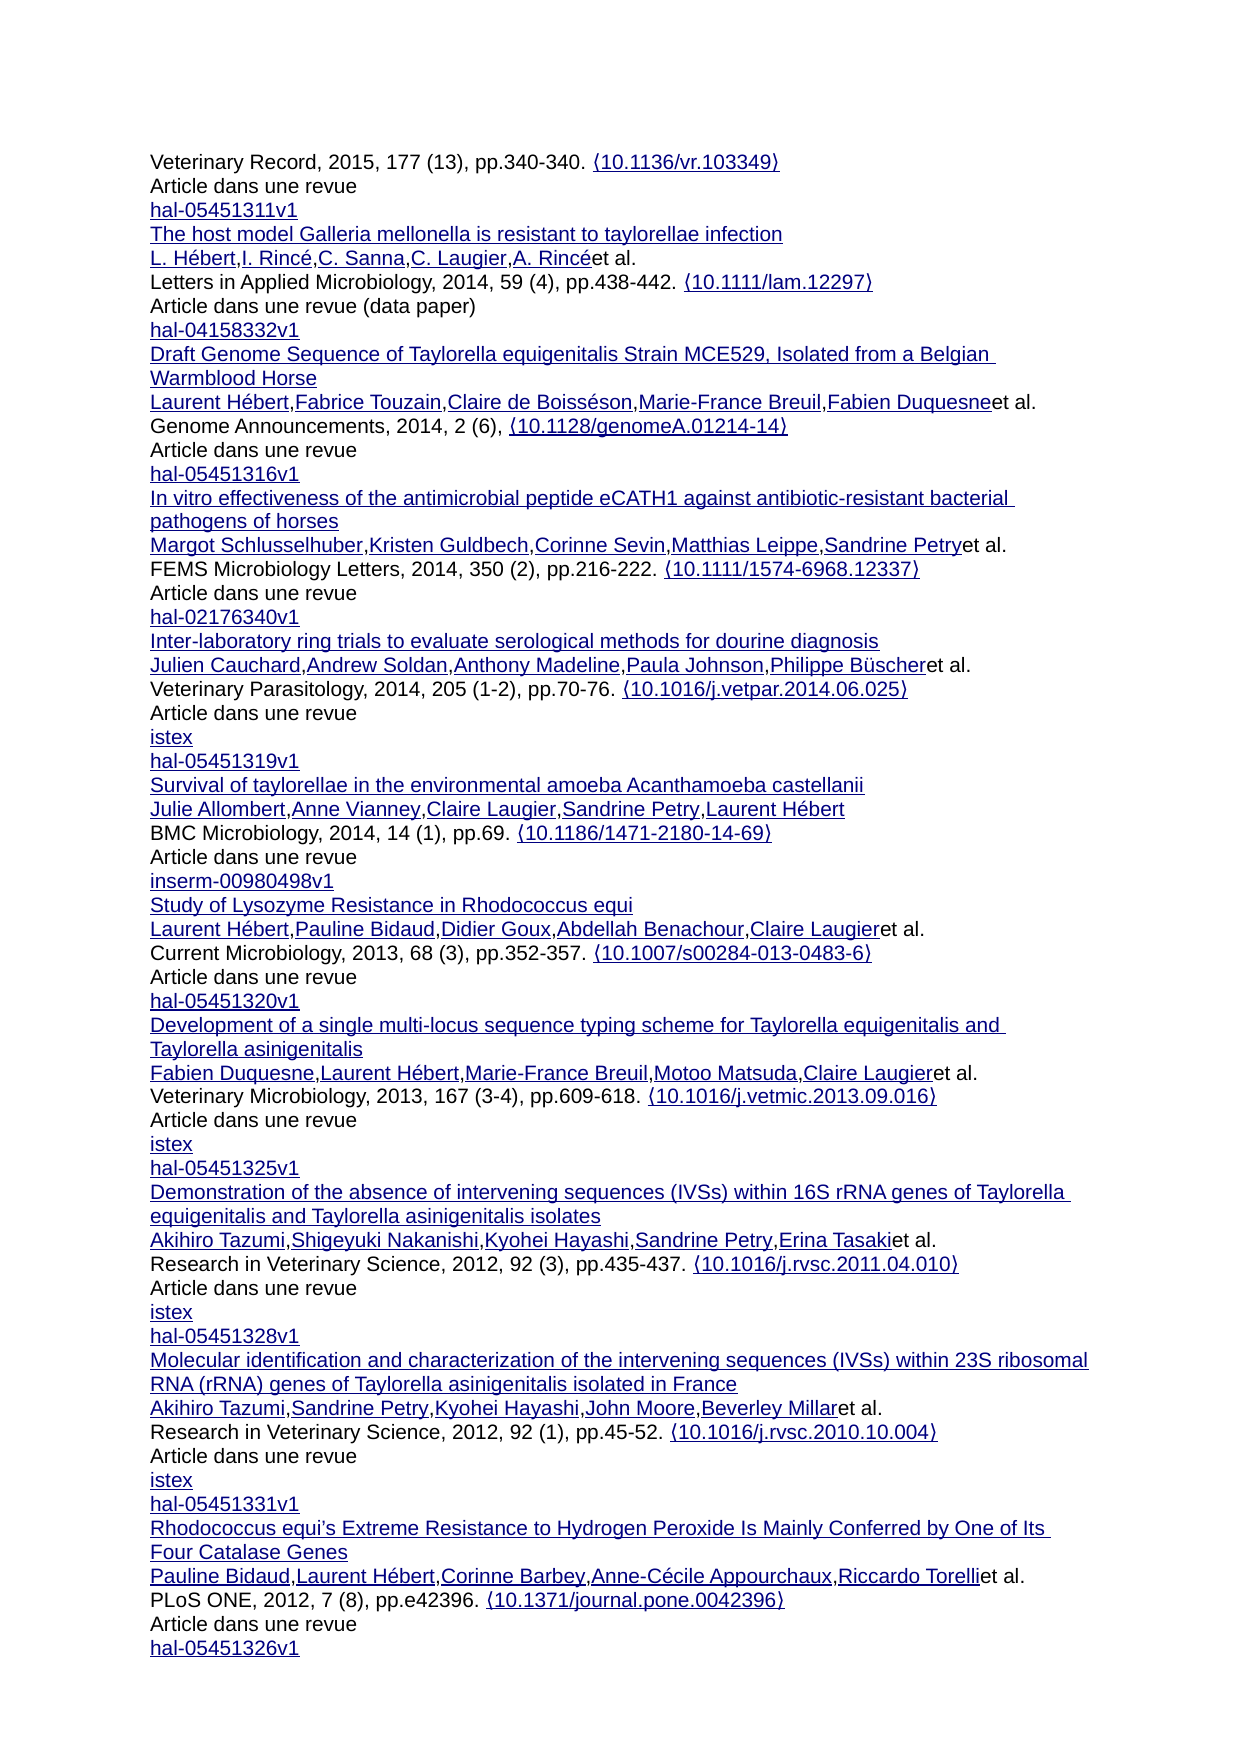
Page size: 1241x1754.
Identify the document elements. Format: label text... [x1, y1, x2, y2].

table_cell Molecular identification and characterization of the intervening sequences (IVSs) within 23S ribosomal RNA (rRNA) genes of Taylorella asinigenitalis isolated in France Akihiro Tazumi,Sandrine Petry,Kyohei Hayashi,John Moore,Beverley Millaret al. Research in Veterinary Science, 2012, 92 (1), pp.45-52. ⟨10.1016/j.rvsc.2010.10.004⟩ Article dans une revue istex hal-05451331v1 [150, 1348, 1090, 1516]
table_cell Veterinary Record, 2015, 177 (13), pp.340-340. ⟨10.1136/vr.103349⟩ Article dans une revue hal-05451311v1 [150, 150, 1090, 222]
table_cell Demonstration of the absence of intervening sequences (IVSs) within 16S rRNA genes of Taylorella equigenitalis and Taylorella asinigenitalis isolates Akihiro Tazumi,Shigeyuki Nakanishi,Kyohei Hayashi,Sandrine Petry,Erina Tasakiet al. Research in Veterinary Science, 2012, 92 (3), pp.435-437. ⟨10.1016/j.rvsc.2011.04.010⟩ Article dans une revue istex hal-05451328v1 [150, 1180, 1090, 1348]
table_cell Study of Lysozyme Resistance in Rhodococcus equi Laurent Hébert,Pauline Bidaud,Didier Goux,Abdellah Benachour,Claire Laugieret al. Current Microbiology, 2013, 68 (3), pp.352-357. ⟨10.1007/s00284-013-0483-6⟩ Article dans une revue hal-05451320v1 [150, 893, 1090, 1012]
table_cell In vitro effectiveness of the antimicrobial peptide eCATH1 against antibiotic-resistant bacterial pathogens of horses Margot Schlusselhuber,Kristen Guldbech,Corinne Sevin,Matthias Leippe,Sandrine Petryet al. FEMS Microbiology Letters, 2014, 350 (2), pp.216-222. ⟨10.1111/1574-6968.12337⟩ Article dans une revue hal-02176340v1 [150, 485, 1090, 629]
table_cell Inter-laboratory ring trials to evaluate serological methods for dourine diagnosis Julien Cauchard,Andrew Soldan,Anthony Madeline,Paula Johnson,Philippe Büscheret al. Veterinary Parasitology, 2014, 205 (1-2), pp.70-76. ⟨10.1016/j.vetpar.2014.06.025⟩ Article dans une revue istex hal-05451319v1 [150, 629, 1090, 773]
table_cell Development of a single multi-locus sequence typing scheme for Taylorella equigenitalis and Taylorella asinigenitalis Fabien Duquesne,Laurent Hébert,Marie-France Breuil,Motoo Matsuda,Claire Laugieret al. Veterinary Microbiology, 2013, 167 (3-4), pp.609-618. ⟨10.1016/j.vetmic.2013.09.016⟩ Article dans une revue istex hal-05451325v1 [150, 1013, 1090, 1180]
table_cell Draft Genome Sequence of Taylorella equigenitalis Strain MCE529, Isolated from a Belgian Warmblood Horse Laurent Hébert,Fabrice Touzain,Claire de Boisséson,Marie-France Breuil,Fabien Duquesneet al. Genome Announcements, 2014, 2 (6), ⟨10.1128/genomeA.01214-14⟩ Article dans une revue hal-05451316v1 [150, 342, 1090, 485]
table_cell The host model Galleria mellonella is resistant to taylorellae infection L. Hébert,I. Rincé,C. Sanna,C. Laugier,A. Rincéet al. Letters in Applied Microbiology, 2014, 59 (4), pp.438-442. ⟨10.1111/lam.12297⟩ Article dans une revue (data paper) hal-04158332v1 [150, 222, 1090, 342]
table_cell Rhodococcus equi’s Extreme Resistance to Hydrogen Peroxide Is Mainly Conferred by One of Its Four Catalase Genes Pauline Bidaud,Laurent Hébert,Corinne Barbey,Anne-Cécile Appourchaux,Riccardo Torelliet al. PLoS ONE, 2012, 7 (8), pp.e42396. ⟨10.1371/journal.pone.0042396⟩ Article dans une revue hal-05451326v1 [150, 1516, 1090, 1659]
table_cell Survival of taylorellae in the environmental amoeba Acanthamoeba castellanii Julie Allombert,Anne Vianney,Claire Laugier,Sandrine Petry,Laurent Hébert BMC Microbiology, 2014, 14 (1), pp.69. ⟨10.1186/1471-2180-14-69⟩ Article dans une revue inserm-00980498v1 [150, 773, 1090, 893]
